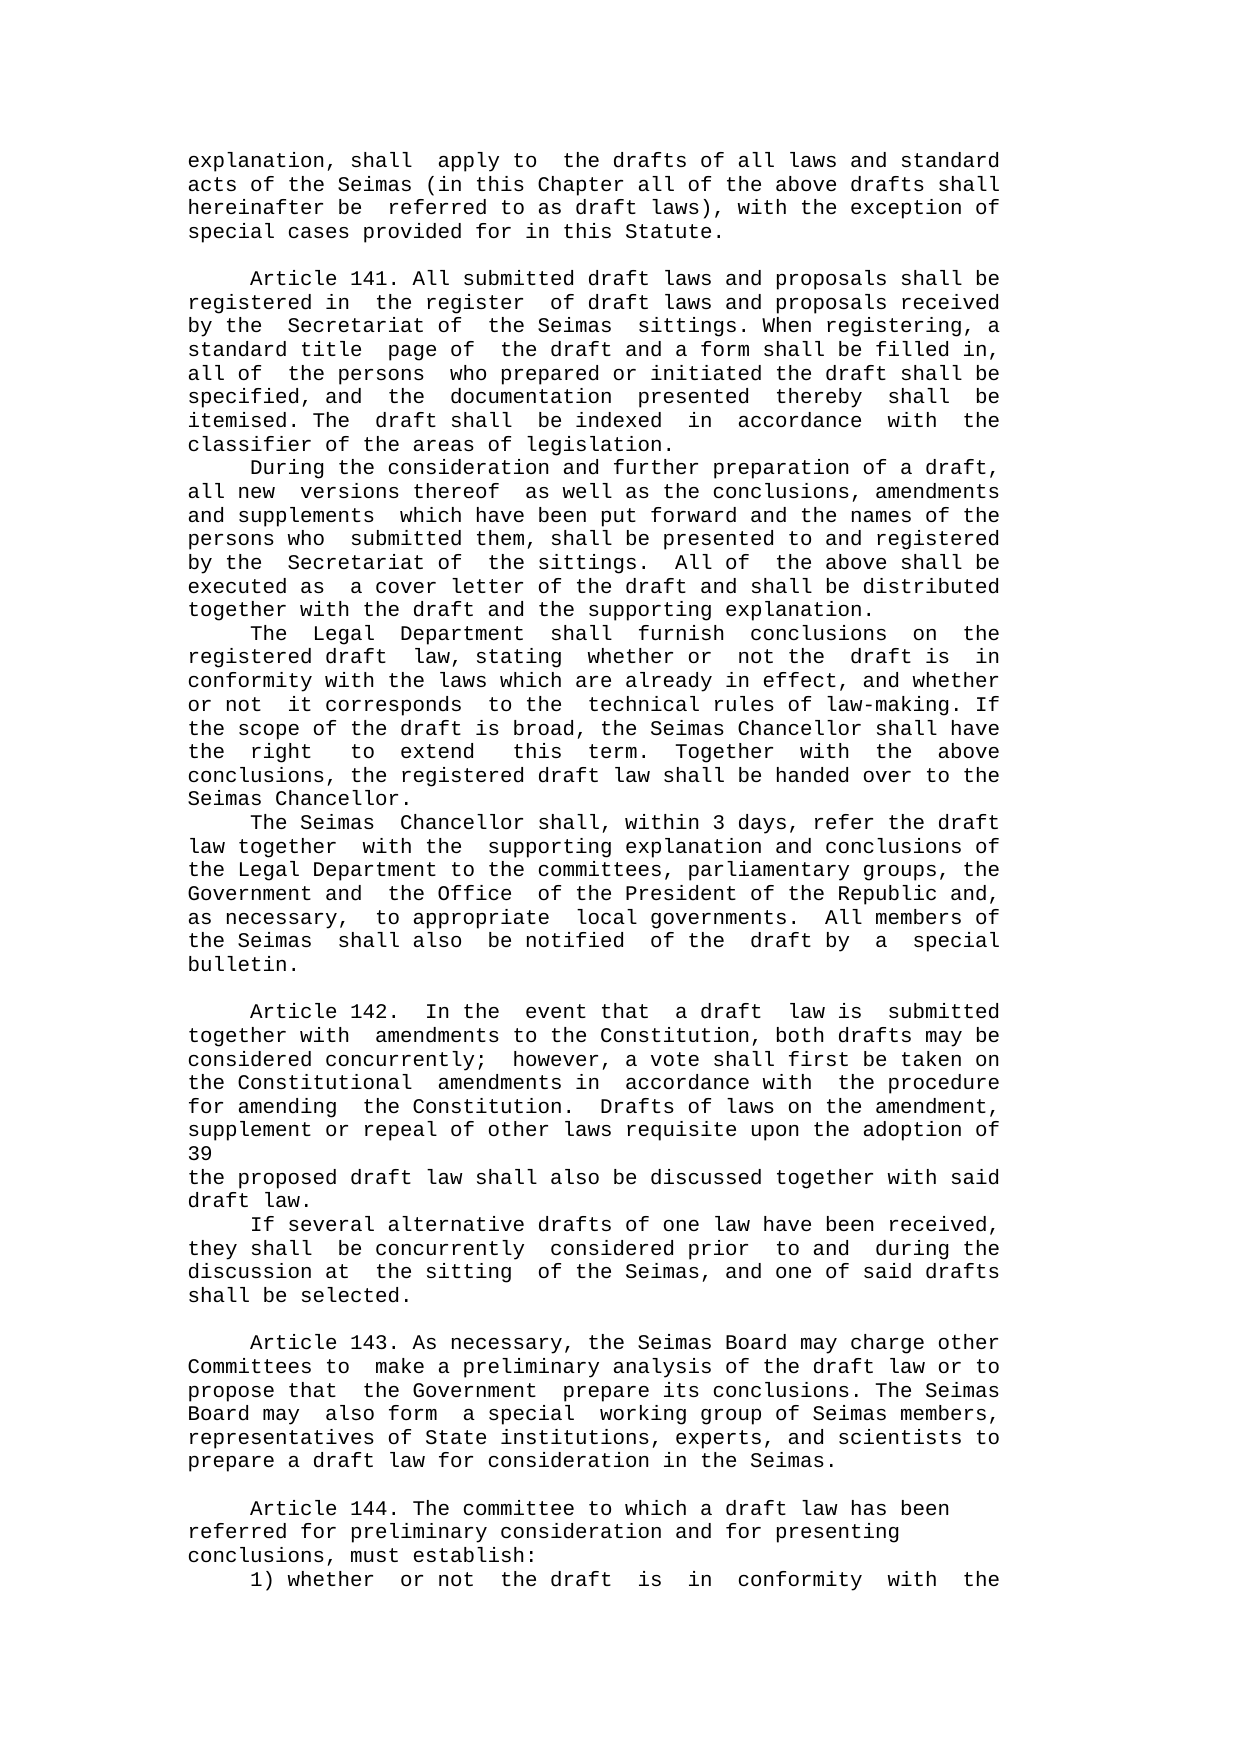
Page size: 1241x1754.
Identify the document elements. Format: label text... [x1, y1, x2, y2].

text Article 142. In the event that a draft law is submitted [187, 1001, 1053, 1025]
text conformity with the laws which are already in effect, and whether [187, 670, 1053, 694]
text special cases provided for in this Statute. [187, 221, 1053, 244]
text explanation, shall apply to the drafts of all laws and standard [187, 150, 1053, 174]
text as necessary, to appropriate local governments. All members of [187, 907, 1053, 930]
text law together with the supporting explanation and conclusions of [187, 836, 1053, 859]
text considered concurrently; however, a vote shall first be taken on [187, 1048, 1053, 1072]
text and supplements which have been put forward and the names of the [187, 505, 1053, 528]
text the Seimas shall also be notified of the draft by a special [187, 930, 1053, 954]
text classifier of the areas of legislation. [187, 434, 1053, 457]
text the proposed draft law shall also be discussed together with said [187, 1167, 1053, 1190]
text Article 143. As necessary, the Seimas Board may charge other [187, 1332, 1053, 1356]
text by the Secretariat of the Seimas sittings. When registering, a [187, 316, 1053, 339]
text the scope of the draft is broad, the Seimas Chancellor shall have [187, 717, 1053, 741]
text itemised. The draft shall be indexed in accordance with the [187, 410, 1053, 434]
text referred for preliminary consideration and for presenting [187, 1521, 1053, 1545]
text Article 141. All submitted draft laws and proposals shall be [187, 268, 1053, 292]
text The Legal Department shall furnish conclusions on the [187, 623, 1053, 647]
text If several alternative drafts of one law have been received, [187, 1214, 1053, 1238]
text prepare a draft law for consideration in the Seimas. [187, 1451, 1053, 1474]
text together with the draft and the supporting explanation. [187, 599, 1053, 623]
text During the consideration and further preparation of a draft, [187, 457, 1053, 481]
text they shall be concurrently considered prior to and during the [187, 1238, 1053, 1261]
text draft law. [187, 1190, 1053, 1214]
text acts of the Seimas (in this Chapter all of the above drafts shall [187, 174, 1053, 197]
text Article 144. The committee to which a draft law has been [187, 1498, 1053, 1521]
text supplement or repeal of other laws requisite upon the adoption of 39 [187, 1119, 1053, 1167]
text for amending the Constitution. Drafts of laws on the amendment, [187, 1096, 1053, 1119]
text the right to extend this term. Together with the above [187, 741, 1053, 765]
text Seimas Chancellor. [187, 788, 1053, 812]
text all new versions thereof as well as the conclusions, amendments [187, 481, 1053, 505]
text The Seimas Chancellor shall, within 3 days, refer the draft [187, 812, 1053, 836]
text the Legal Department to the committees, parliamentary groups, the [187, 859, 1053, 883]
text Board may also form a special working group of Seimas members, [187, 1403, 1053, 1427]
text conclusions, the registered draft law shall be handed over to the [187, 765, 1053, 788]
text discussion at the sitting of the Seimas, and one of said drafts [187, 1261, 1053, 1285]
text bulletin. [187, 954, 1053, 978]
text Government and the Office of the President of the Republic and, [187, 883, 1053, 907]
text executed as a cover letter of the draft and shall be distributed [187, 576, 1053, 599]
text 1) whether or not the draft is in conformity with the [187, 1569, 1053, 1592]
text by the Secretariat of the sittings. All of the above shall be [187, 552, 1053, 576]
text conclusions, must establish: [187, 1545, 1053, 1569]
text specified, and the documentation presented thereby shall be [187, 386, 1053, 410]
text propose that the Government prepare its conclusions. The Seimas [187, 1379, 1053, 1403]
text persons who submitted them, shall be presented to and registered [187, 528, 1053, 552]
text the Constitutional amendments in accordance with the procedure [187, 1072, 1053, 1096]
text or not it corresponds to the technical rules of law-making. If [187, 694, 1053, 717]
text shall be selected. [187, 1285, 1053, 1309]
text Committees to make a preliminary analysis of the draft law or to [187, 1356, 1053, 1379]
text standard title page of the draft and a form shall be filled in, [187, 339, 1053, 363]
text registered draft law, stating whether or not the draft is in [187, 647, 1053, 670]
text all of the persons who prepared or initiated the draft shall be [187, 363, 1053, 386]
text together with amendments to the Constitution, both drafts may be [187, 1025, 1053, 1048]
text hereinafter be referred to as draft laws), with the exception of [187, 197, 1053, 221]
text registered in the register of draft laws and proposals received [187, 292, 1053, 316]
text representatives of State institutions, experts, and scientists to [187, 1427, 1053, 1451]
